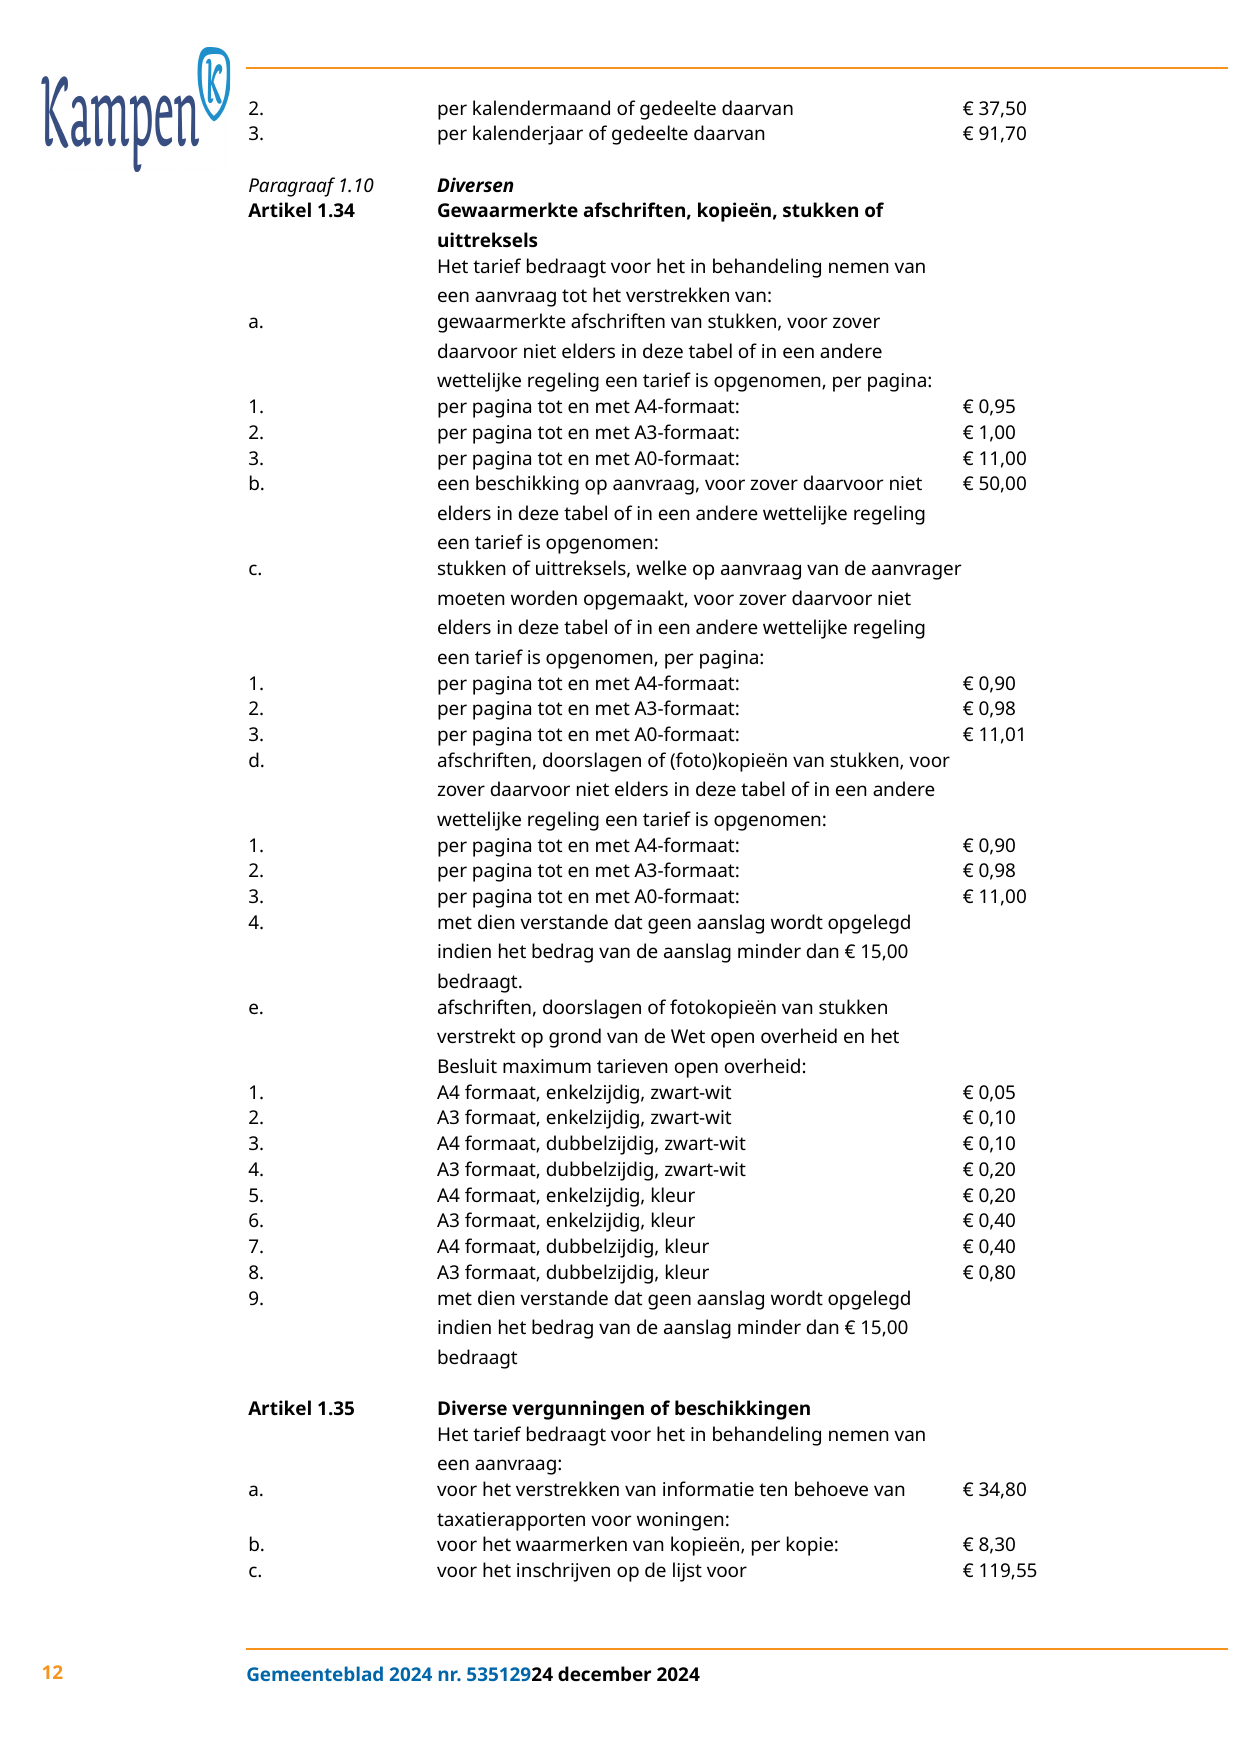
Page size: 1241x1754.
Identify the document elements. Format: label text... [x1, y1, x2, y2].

table_cell met dien verstande dat geen aanslag wordt opgelegd indien het bedrag van de aanslag minder dan € 15,00 bedraagt. [437, 909, 963, 994]
table_cell A4 formaat, enkelzijdig, kleur [437, 1182, 963, 1207]
table_cell € 0,10 [963, 1105, 1152, 1130]
table_cell per pagina tot en met A4-formaat: [437, 393, 963, 419]
table_cell € 0,40 [963, 1233, 1152, 1259]
table_cell Artikel 1.34 [248, 198, 437, 253]
table_cell per kalendermaand of gedeelte daarvan [437, 95, 963, 121]
table_cell 1. [248, 393, 437, 419]
table_cell stukken of uittreksels, welke op aanvraag van de aanvrager moeten worden opgemaakt, voor zover daarvoor niet elders in deze tabel of in een andere wettelijke regeling een tarief is opgenomen, per pagina: [437, 555, 963, 670]
table_cell € 0,90 [963, 670, 1152, 696]
table_cell voor het waarmerken van kopieën, per kopie: [437, 1532, 963, 1557]
table_cell € 91,70 [963, 121, 1152, 146]
table_cell [963, 198, 1152, 253]
table_cell [248, 1370, 437, 1395]
table_cell [963, 253, 1152, 308]
table_cell b. [248, 1532, 437, 1557]
table_cell € 8,30 [963, 1532, 1152, 1557]
table_cell d. [248, 747, 437, 832]
table_cell per pagina tot en met A3-formaat: [437, 858, 963, 883]
table_cell 5. [248, 1182, 437, 1207]
table_cell 2. [248, 696, 437, 721]
table_cell [963, 1285, 1152, 1369]
table_cell A3 formaat, enkelzijdig, kleur [437, 1208, 963, 1233]
table_cell 3. [248, 883, 437, 909]
table_cell Het tarief bedraagt voor het in behandeling nemen van een aanvraag: [437, 1421, 963, 1476]
table_cell voor het inschrijven op de lijst voor [437, 1558, 963, 1583]
table_cell € 11,01 [963, 721, 1152, 747]
table_cell per pagina tot en met A0-formaat: [437, 721, 963, 747]
table_cell [437, 146, 963, 172]
table_cell € 0,40 [963, 1208, 1152, 1233]
table_cell per pagina tot en met A4-formaat: [437, 670, 963, 696]
table_cell 7. [248, 1233, 437, 1259]
table_cell € 0,05 [963, 1079, 1152, 1104]
table_cell € 0,90 [963, 832, 1152, 858]
table_cell [963, 1421, 1152, 1476]
table_cell A3 formaat, enkelzijdig, zwart-wit [437, 1105, 963, 1130]
table_cell [963, 555, 1152, 670]
table_cell 1. [248, 1079, 437, 1104]
table_cell afschriften, doorslagen of (foto)kopieën van stukken, voor zover daarvoor niet elders in deze tabel of in een andere wettelijke regeling een tarief is opgenomen: [437, 747, 963, 832]
table_cell A4 formaat, dubbelzijdig, zwart-wit [437, 1130, 963, 1156]
table_cell € 0,10 [963, 1130, 1152, 1156]
table_cell 2. [248, 1105, 437, 1130]
table_cell afschriften, doorslagen of fotokopieën van stukken verstrekt op grond van de Wet open overheid en het Besluit maximum tarieven open overheid: [437, 994, 963, 1079]
table_cell € 119,55 [963, 1558, 1152, 1583]
table_cell Artikel 1.35 [248, 1395, 437, 1421]
table_cell [248, 146, 437, 172]
table_cell per pagina tot en met A4-formaat: [437, 832, 963, 858]
table_cell Diverse vergunningen of beschikkingen [437, 1395, 963, 1421]
table_cell [963, 146, 1152, 172]
table_cell 6. [248, 1208, 437, 1233]
table_cell 1. [248, 670, 437, 696]
table_cell [963, 1370, 1152, 1395]
table_cell 8. [248, 1259, 437, 1285]
table_cell € 1,00 [963, 419, 1152, 445]
table_cell € 50,00 [963, 470, 1152, 555]
table_cell € 11,00 [963, 445, 1152, 470]
table_cell Gewaarmerkte afschriften, kopieën, stukken of uittreksels [437, 198, 963, 253]
table_cell 1. [248, 832, 437, 858]
table_cell € 37,50 [963, 95, 1152, 121]
table_cell [963, 172, 1152, 198]
table_cell [437, 1370, 963, 1395]
table_cell 2. [248, 419, 437, 445]
table_cell A3 formaat, dubbelzijdig, kleur [437, 1259, 963, 1285]
table_cell per kalenderjaar of gedeelte daarvan [437, 121, 963, 146]
table_cell 3. [248, 721, 437, 747]
table_cell per pagina tot en met A0-formaat: [437, 445, 963, 470]
table_cell Diversen [437, 172, 963, 198]
table_cell per pagina tot en met A3-formaat: [437, 419, 963, 445]
table_cell € 11,00 [963, 883, 1152, 909]
table_cell A3 formaat, dubbelzijdig, zwart-wit [437, 1156, 963, 1182]
table_cell 2. [248, 858, 437, 883]
table_cell a. [248, 308, 437, 393]
table_cell [963, 909, 1152, 994]
table_cell [248, 1421, 437, 1476]
table_cell € 0,98 [963, 858, 1152, 883]
table_cell € 0,95 [963, 393, 1152, 419]
table_cell een beschikking op aanvraag, voor zover daarvoor niet elders in deze tabel of in een andere wettelijke regeling een tarief is opgenomen: [437, 470, 963, 555]
table_cell b. [248, 470, 437, 555]
table_cell per pagina tot en met A0-formaat: [437, 883, 963, 909]
table_cell € 0,98 [963, 696, 1152, 721]
table_cell € 0,20 [963, 1156, 1152, 1182]
table_cell [963, 1395, 1152, 1421]
table_cell 4. [248, 1156, 437, 1182]
table_cell [963, 994, 1152, 1079]
table_cell 3. [248, 1130, 437, 1156]
table_cell [963, 747, 1152, 832]
table_cell A4 formaat, enkelzijdig, zwart-wit [437, 1079, 963, 1104]
table_cell 4. [248, 909, 437, 994]
table_cell Het tarief bedraagt voor het in behandeling nemen van een aanvraag tot het verstrekken van: [437, 253, 963, 308]
table_cell 3. [248, 445, 437, 470]
table_cell voor het verstrekken van informatie ten behoeve van taxatierapporten voor woningen: [437, 1476, 963, 1532]
table_cell 9. [248, 1285, 437, 1369]
table_cell € 0,20 [963, 1182, 1152, 1207]
table_cell c. [248, 555, 437, 670]
table_cell 3. [248, 121, 437, 146]
table_cell € 34,80 [963, 1476, 1152, 1532]
picture [41, 47, 231, 172]
table_cell A4 formaat, dubbelzijdig, kleur [437, 1233, 963, 1259]
table_cell 2. [248, 95, 437, 121]
table_cell met dien verstande dat geen aanslag wordt opgelegd indien het bedrag van de aanslag minder dan € 15,00 bedraagt [437, 1285, 963, 1369]
table_cell Paragraaf 1.10 [248, 172, 437, 198]
table_cell c. [248, 1558, 437, 1583]
table_cell gewaarmerkte afschriften van stukken, voor zover daarvoor niet elders in deze tabel of in een andere wettelijke regeling een tarief is opgenomen, per pagina: [437, 308, 963, 393]
table_cell [248, 253, 437, 308]
table_cell e. [248, 994, 437, 1079]
table_cell per pagina tot en met A3-formaat: [437, 696, 963, 721]
table_cell [963, 308, 1152, 393]
table_cell a. [248, 1476, 437, 1532]
table_cell € 0,80 [963, 1259, 1152, 1285]
